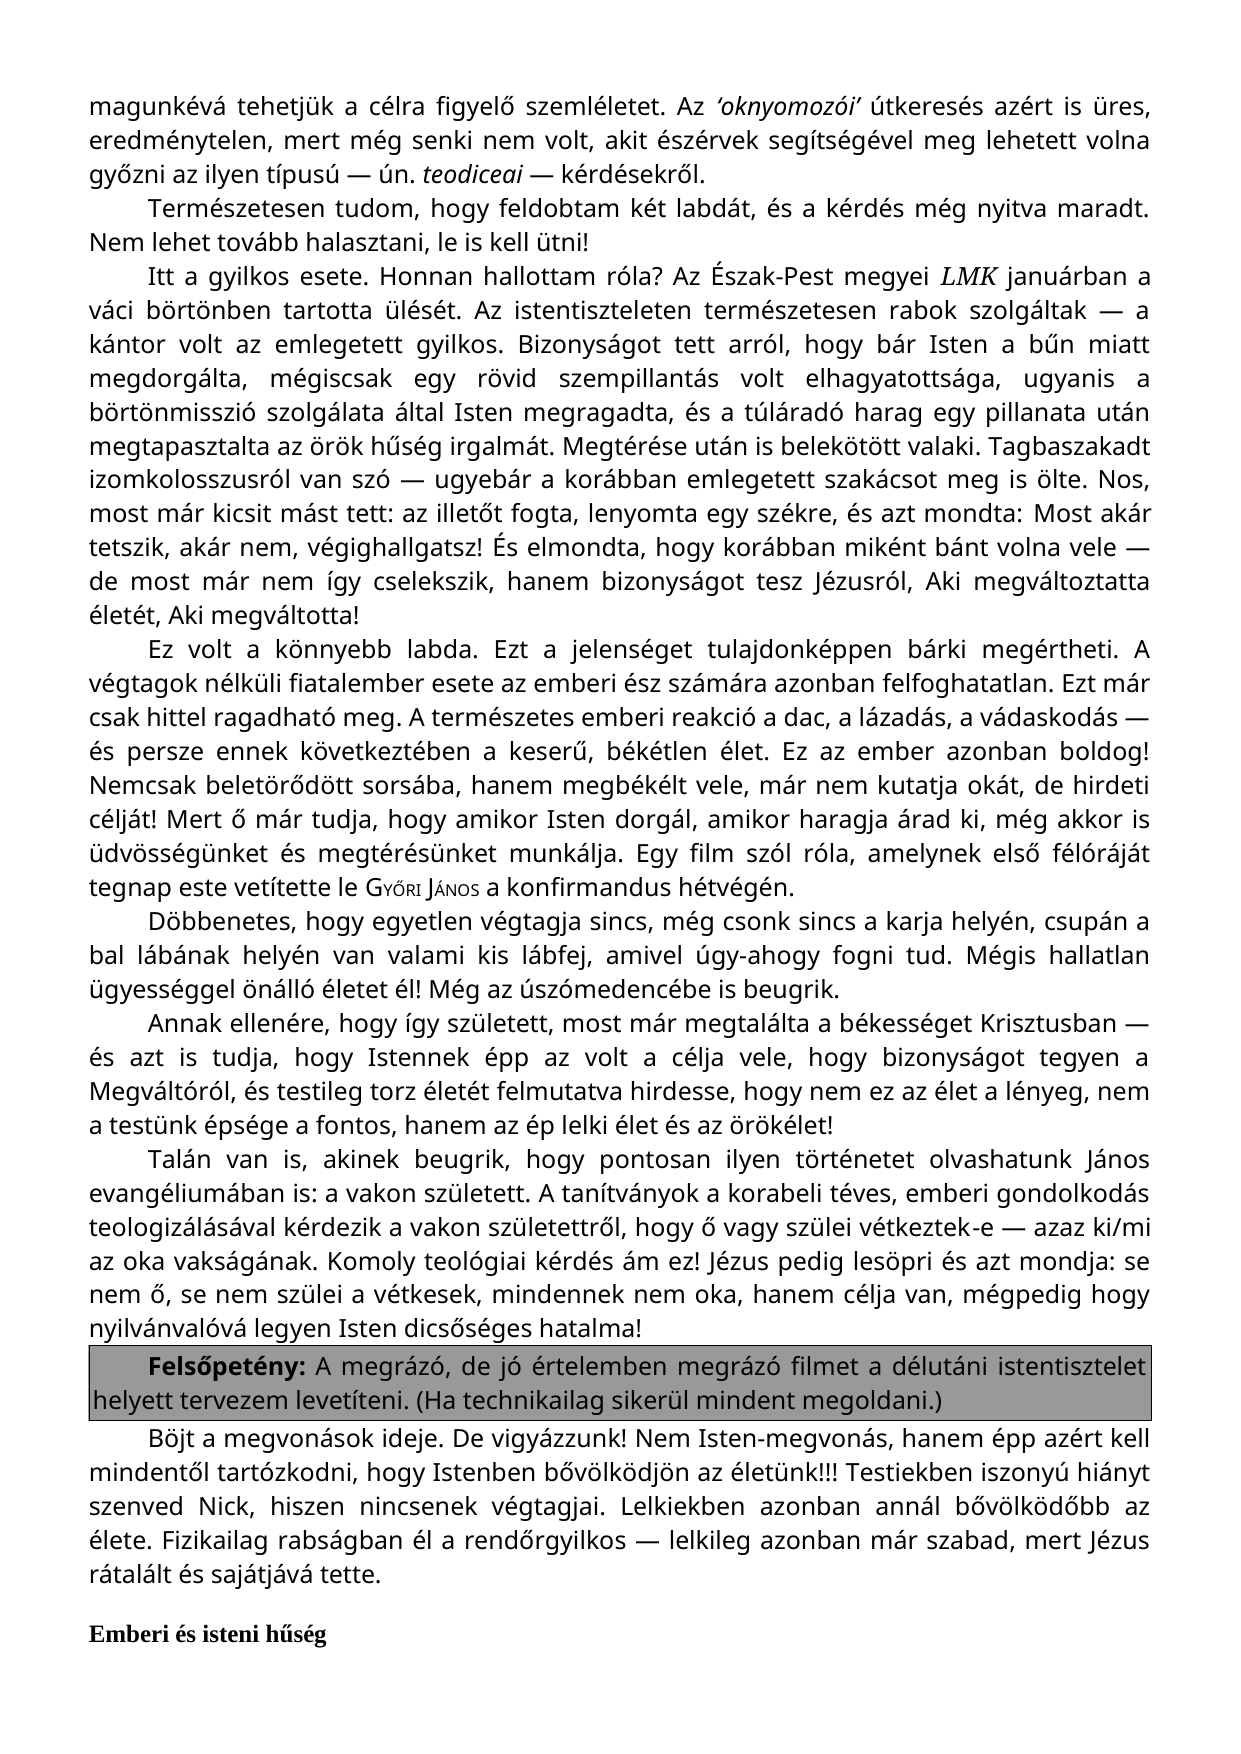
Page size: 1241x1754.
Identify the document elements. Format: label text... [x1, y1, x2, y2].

text Annak ellenére, hogy így született, most már megtalálta a békességet Krisztusban ― és azt is tudja, hogy Istennek épp az volt a célja vele, hogy bizonyságot tegyen a Megváltóról, és testileg torz életét felmutatva hirdesse, hogy nem ez az élet a lényeg, nem a testünk épsége a fontos, hanem az ép lelki élet és az örökélet! [88, 1005, 1152, 1141]
text Felsőpetény: A megrázó, de jó értelemben megrázó filmet a délutáni istentisztelet helyett tervezem levetíteni. (Ha technikailag sikerül mindent megoldani.) [90, 1346, 1151, 1420]
text Böjt a megvonások ideje. De vigyázzunk! Nem Isten-megvonás, hanem épp azért kell mindentől tartózkodni, hogy Istenben bővölködjön az életünk!!! Testiekben iszonyú hiányt szenved Nick, hiszen nincsenek végtagjai. Lelkiekben azonban annál bővölködőbb az élete. Fizikailag rabságban él a rendőrgyilkos ― lelkileg azonban már szabad, mert Jézus rátalált és sajátjává tette. [88, 1421, 1152, 1591]
subtitle Emberi és isteni hűség [88, 1620, 1152, 1648]
text Természetesen tudom, hogy feldobtam két labdát, és a kérdés még nyitva maradt. Nem lehet tovább halasztani, le is kell ütni! [88, 190, 1152, 258]
text magunkévá tehetjük a célra figyelő szemléletet. Az ‘oknyomozói’ útkeresés azért is üres, eredménytelen, mert még senki nem volt, akit észérvek segítségével meg lehetett volna győzni az ilyen típusú ― ún. teodiceai ― kérdésekről. [88, 88, 1152, 190]
text Ez volt a könnyebb labda. Ezt a jelenséget tulajdonképpen bárki megértheti. A végtagok nélküli fiatalember esete az emberi ész számára azonban felfoghatatlan. Ezt már csak hittel ragadható meg. A természetes emberi reakció a dac, a lázadás, a vádaskodás ― és persze ennek következtében a keserű, békétlen élet. Ez az ember azonban boldog! Nemcsak beletörődött sorsába, hanem megbékélt vele, már nem kutatja okát, de hirdeti célját! Mert ő már tudja, hogy amikor Isten dorgál, amikor haragja árad ki, még akkor is üdvösségünket és megtérésünket munkálja. Egy film szól róla, amelynek első félóráját tegnap este vetítette le Győri János a konfirmandus hétvégén. [88, 632, 1152, 903]
text Döbbenetes, hogy egyetlen végtagja sincs, még csonk sincs a karja helyén, csupán a bal lábának helyén van valami kis lábfej, amivel úgy-ahogy fogni tud. Mégis hallatlan ügyességgel önálló életet él! Még az úszómedencébe is beugrik. [88, 903, 1152, 1005]
text Itt a gyilkos esete. Honnan hallottam róla? Az Észak-Pest megyei LMK januárban a váci börtönben tartotta ülését. Az istentiszteleten természetesen rabok szolgáltak ― a kántor volt az emlegetett gyilkos. Bizonyságot tett arról, hogy bár Isten a bűn miatt megdorgálta, mégiscsak egy rövid szempillantás volt elhagyatottsága, ugyanis a börtönmisszió szolgálata által Isten megragadta, és a túláradó harag egy pillanata után megtapasztalta az örök hűség irgalmát. Megtérése után is belekötött valaki. Tagbaszakadt izomkolosszusról van szó ― ugyebár a korábban emlegetett szakácsot meg is ölte. Nos, most már kicsit mást tett: az illetőt fogta, lenyomta egy székre, és azt mondta: Most akár tetszik, akár nem, végighallgatsz! És elmondta, hogy korábban miként bánt volna vele ― de most már nem így cselekszik, hanem bizonyságot tesz Jézusról, Aki megváltoztatta életét, Aki megváltotta! [88, 258, 1152, 632]
text Talán van is, akinek beugrik, hogy pontosan ilyen történetet olvashatunk János evangéliumában is: a vakon született. A tanítványok a korabeli téves, emberi gondolkodás teologizálásával kérdezik a vakon születettről, hogy ő vagy szülei vétkeztek‑e ― azaz ki/mi az oka vakságának. Komoly teológiai kérdés ám ez! Jézus pedig lesöpri és azt mondja: se nem ő, se nem szülei a vétkesek, mindennek nem oka, hanem célja van, mégpedig hogy nyilvánvalóvá legyen Isten dicsőséges hatalma! [88, 1141, 1152, 1345]
